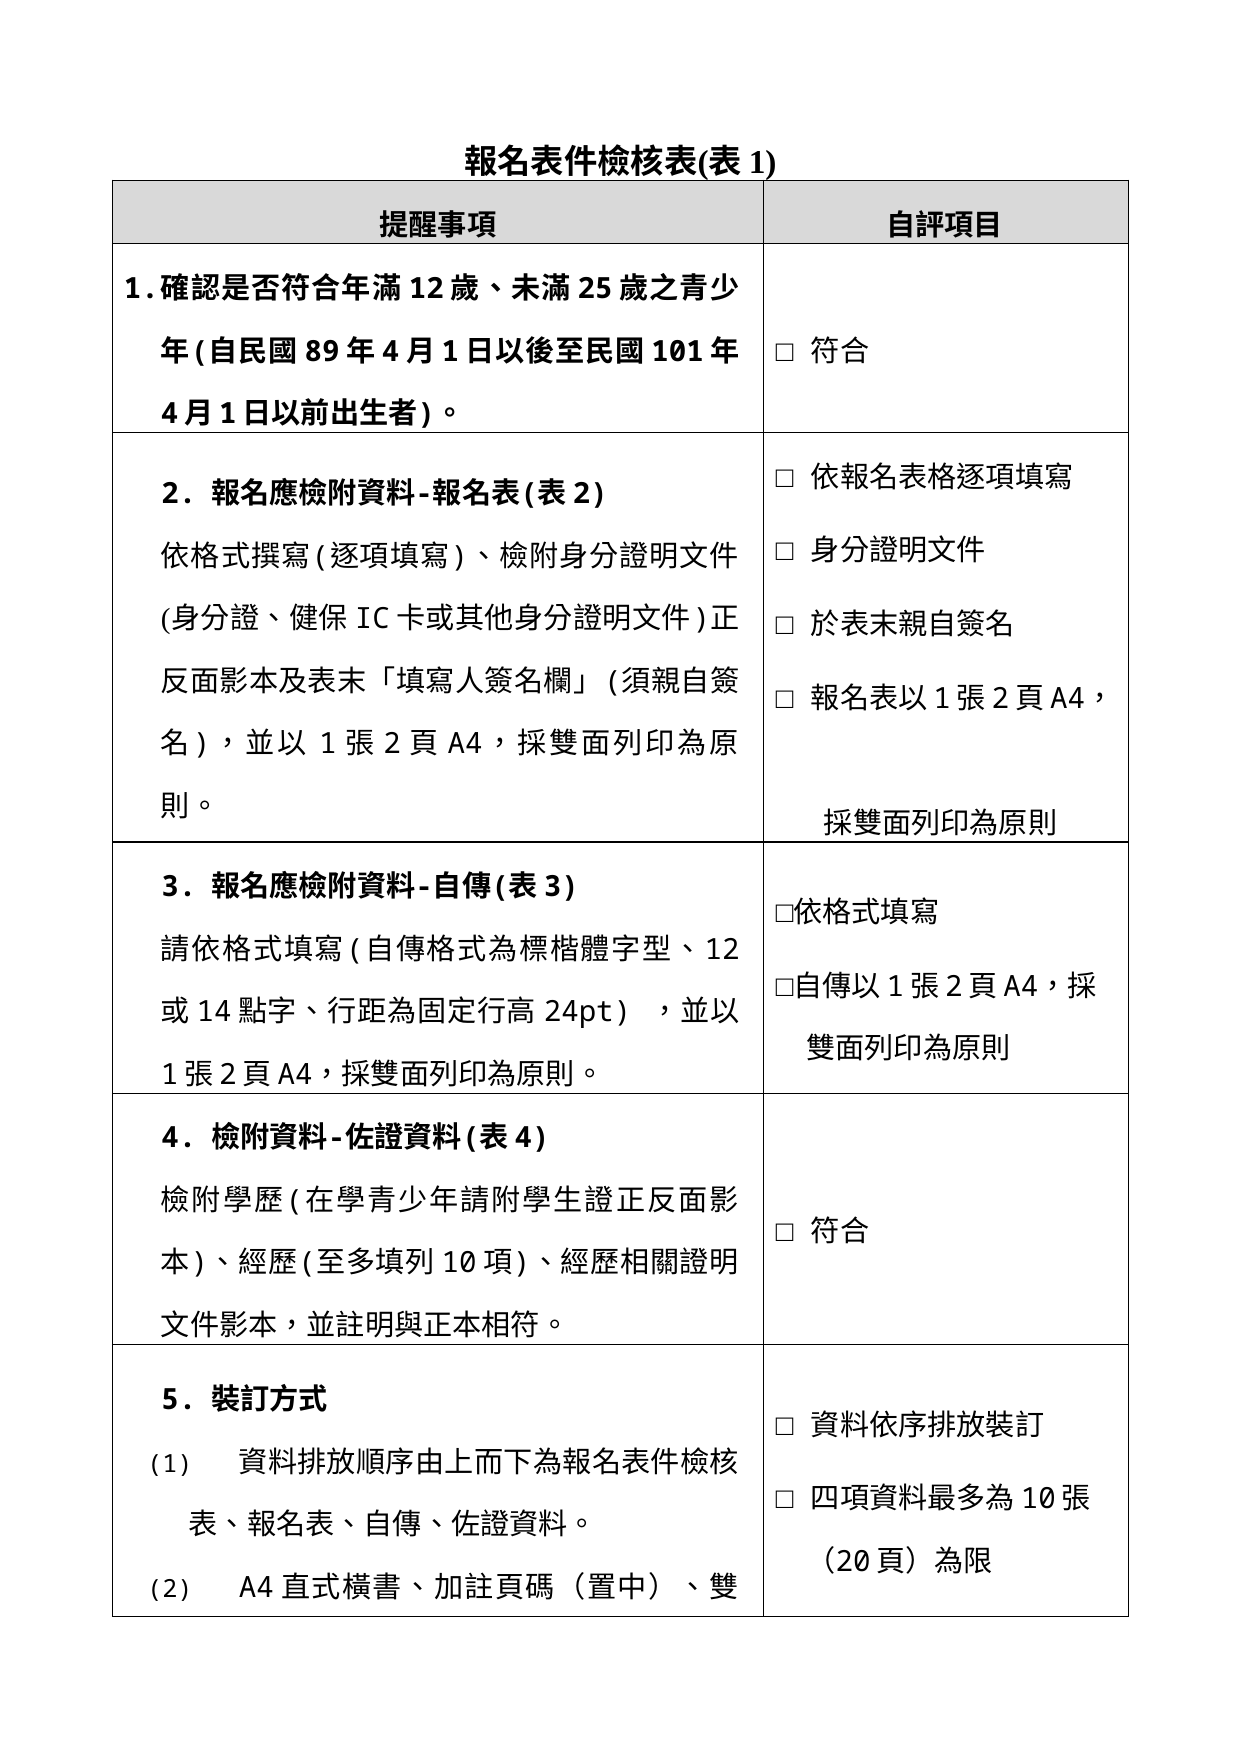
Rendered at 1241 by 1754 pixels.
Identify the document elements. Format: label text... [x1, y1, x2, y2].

table_cell □ 符合 [764, 1094, 1128, 1343]
table_cell □ 資料依序排放裝訂 □ 四項資料最多為10張（20頁）為限 [764, 1345, 1128, 1616]
text 報名表件檢核表(表1) [112, 117, 1128, 179]
table_cell 確認是否符合年滿12歲、未滿25歲之青少年(自民國89年4月1日以後至民國101年4月1日以前出生者)。 [113, 244, 763, 432]
table_header 提醒事項 [113, 181, 763, 243]
table_cell 裝訂方式 資料排放順序由上而下為報名表件檢核表、報名表、自傳、佐證資料。 A4直式橫書、加註頁碼（置中）、雙 [113, 1345, 763, 1616]
table_cell 報名應檢附資料-自傳(表3) 請依格式填寫(自傳格式為標楷體字型、12或14點字、行距為固定行高24pt) ，並以 1張2頁A4，採雙面列印為原則。 [113, 843, 763, 1092]
table_cell □依格式填寫 □自傳以1張2頁A4，採 雙面列印為原則 [764, 843, 1128, 1092]
table_cell □ 符合 [764, 244, 1128, 432]
table_cell □ 依報名表格逐項填寫 □ 身分證明文件 □ 於表末親自簽名 □ 報名表以1張2頁A4， 採雙面列印為原則 [764, 433, 1128, 841]
table_cell 檢附資料-佐證資料(表4) 檢附學歷(在學青少年請附學生證正反面影本)、經歷(至多填列10項)、經歷相關證明文件影本，並註明與正本相符。 [113, 1094, 763, 1343]
table_cell 報名應檢附資料-報名表(表2) 依格式撰寫(逐項填寫)、檢附身分證明文件(身分證、健保IC卡或其他身分證明文件)正反面影本及表末「填寫人簽名欄」(須親自簽名)，並以 1張2頁A4，採雙面列印為原則。 [113, 433, 763, 841]
table_header 自評項目 [764, 181, 1128, 243]
